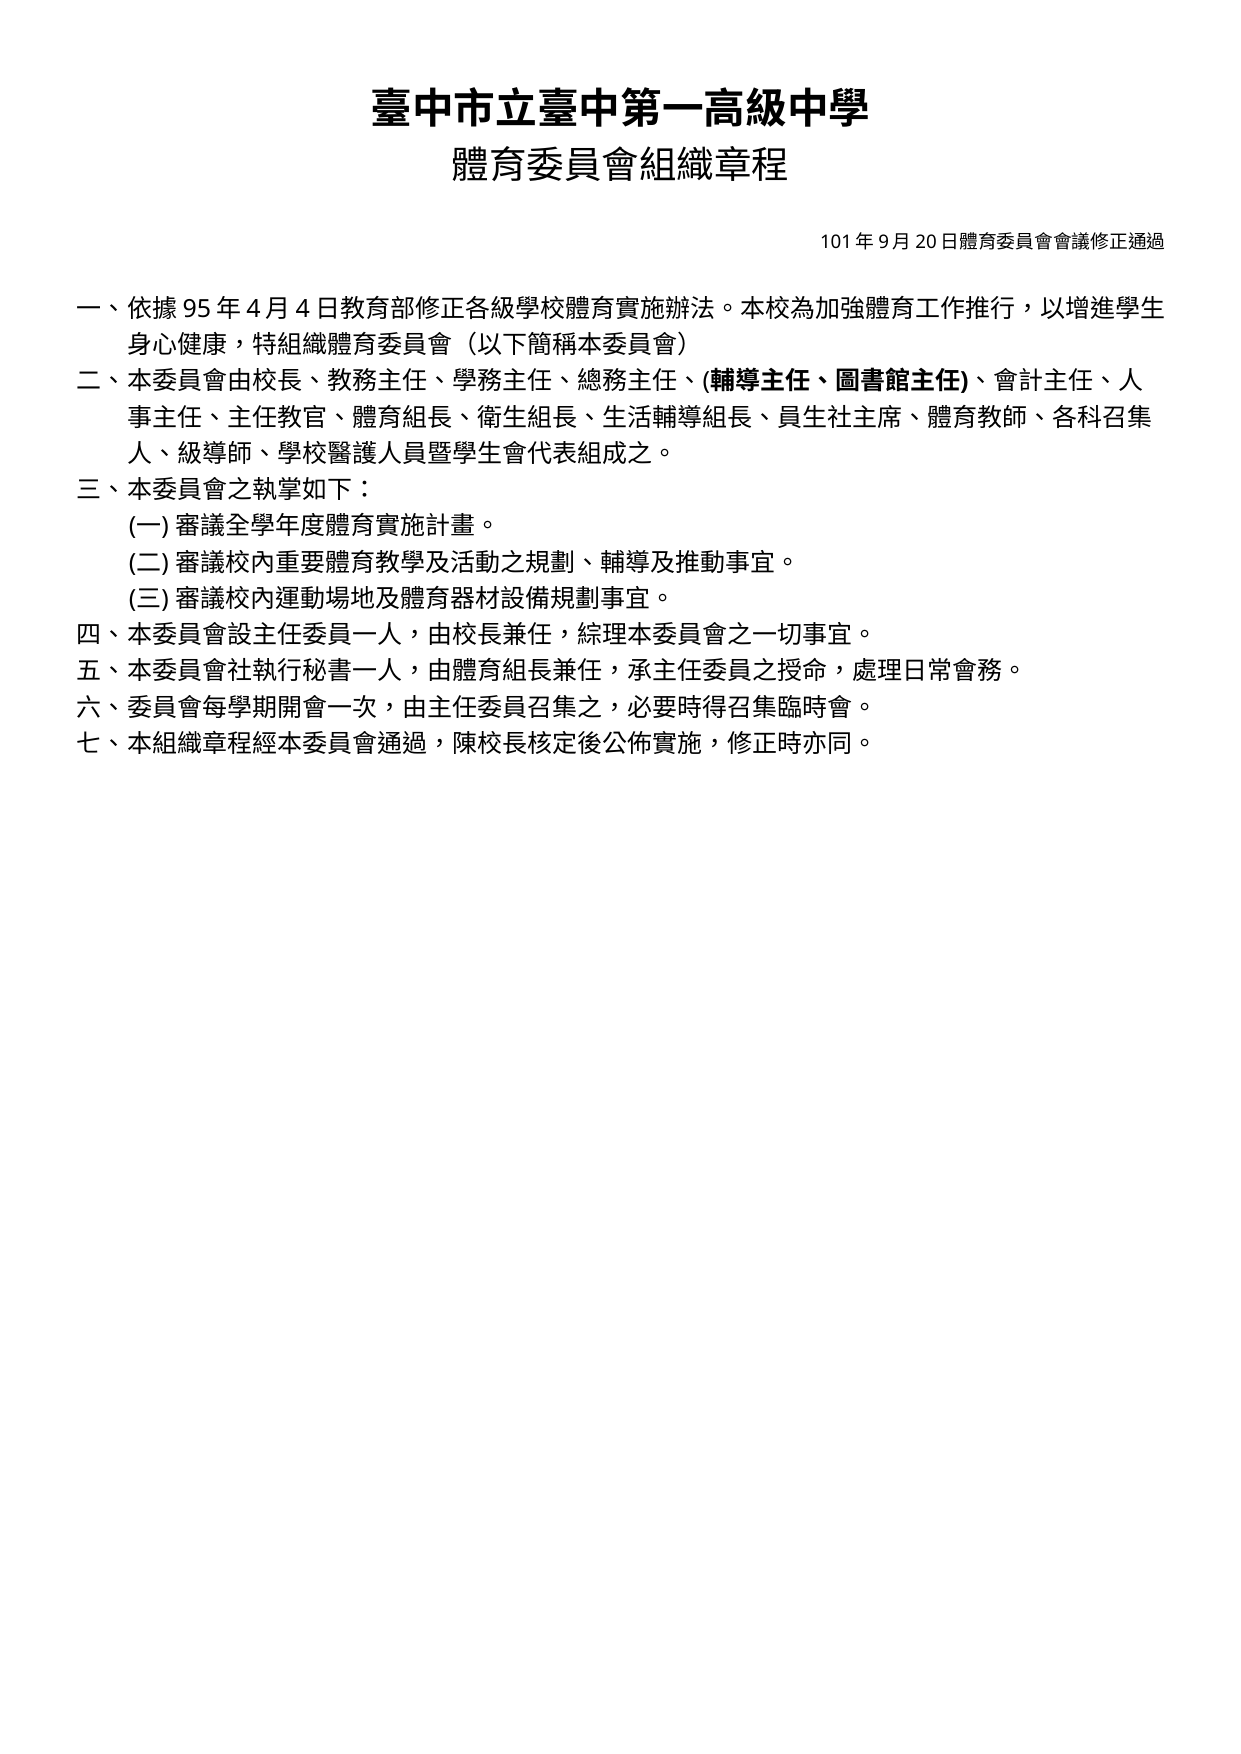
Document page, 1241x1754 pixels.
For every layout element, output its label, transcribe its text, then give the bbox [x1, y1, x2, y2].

text 體育委員會組織章程 [75, 135, 1165, 189]
text 臺中市立臺中第一高級中學 [75, 75, 1165, 135]
list 本委員會由校長、教務主任、學務主任、總務主任、(輔導主任、圖書館主任)、會計主任、人事主任、主任教官、體育組長、衛生組長、生活輔導組長、員生社主席、體育教師、各科召集人、級導師、學校醫護人員暨學生會代表組成之。 [76, 361, 1165, 469]
list 委員會每學期開會一次，由主任委員召集之，必要時得召集臨時會。 [76, 687, 1165, 723]
text 101年9月20日體育委員會會議修正通過 [87, 227, 1165, 254]
list 本委員會設主任委員一人，由校長兼任，綜理本委員會之一切事宜。 [76, 614, 1165, 651]
list 本組織章程經本委員會通過，陳校長核定後公佈實施，修正時亦同。 [76, 723, 1165, 759]
list 本委員會之執掌如下： [76, 469, 1165, 506]
text (一) 審議全學年度體育實施計畫。 [127, 506, 1165, 542]
text (二) 審議校內重要體育教學及活動之規劃、輔導及推動事宜。 [127, 542, 1165, 578]
list 依據95年4月4日教育部修正各級學校體育實施辦法。本校為加強體育工作推行，以增進學生身心健康，特組織體育委員會（以下簡稱本委員會） [76, 288, 1165, 361]
list 本委員會社執行秘書一人，由體育組長兼任，承主任委員之授命，處理日常會務。 [76, 651, 1165, 687]
text (三) 審議校內運動場地及體育器材設備規劃事宜。 [127, 578, 1165, 614]
